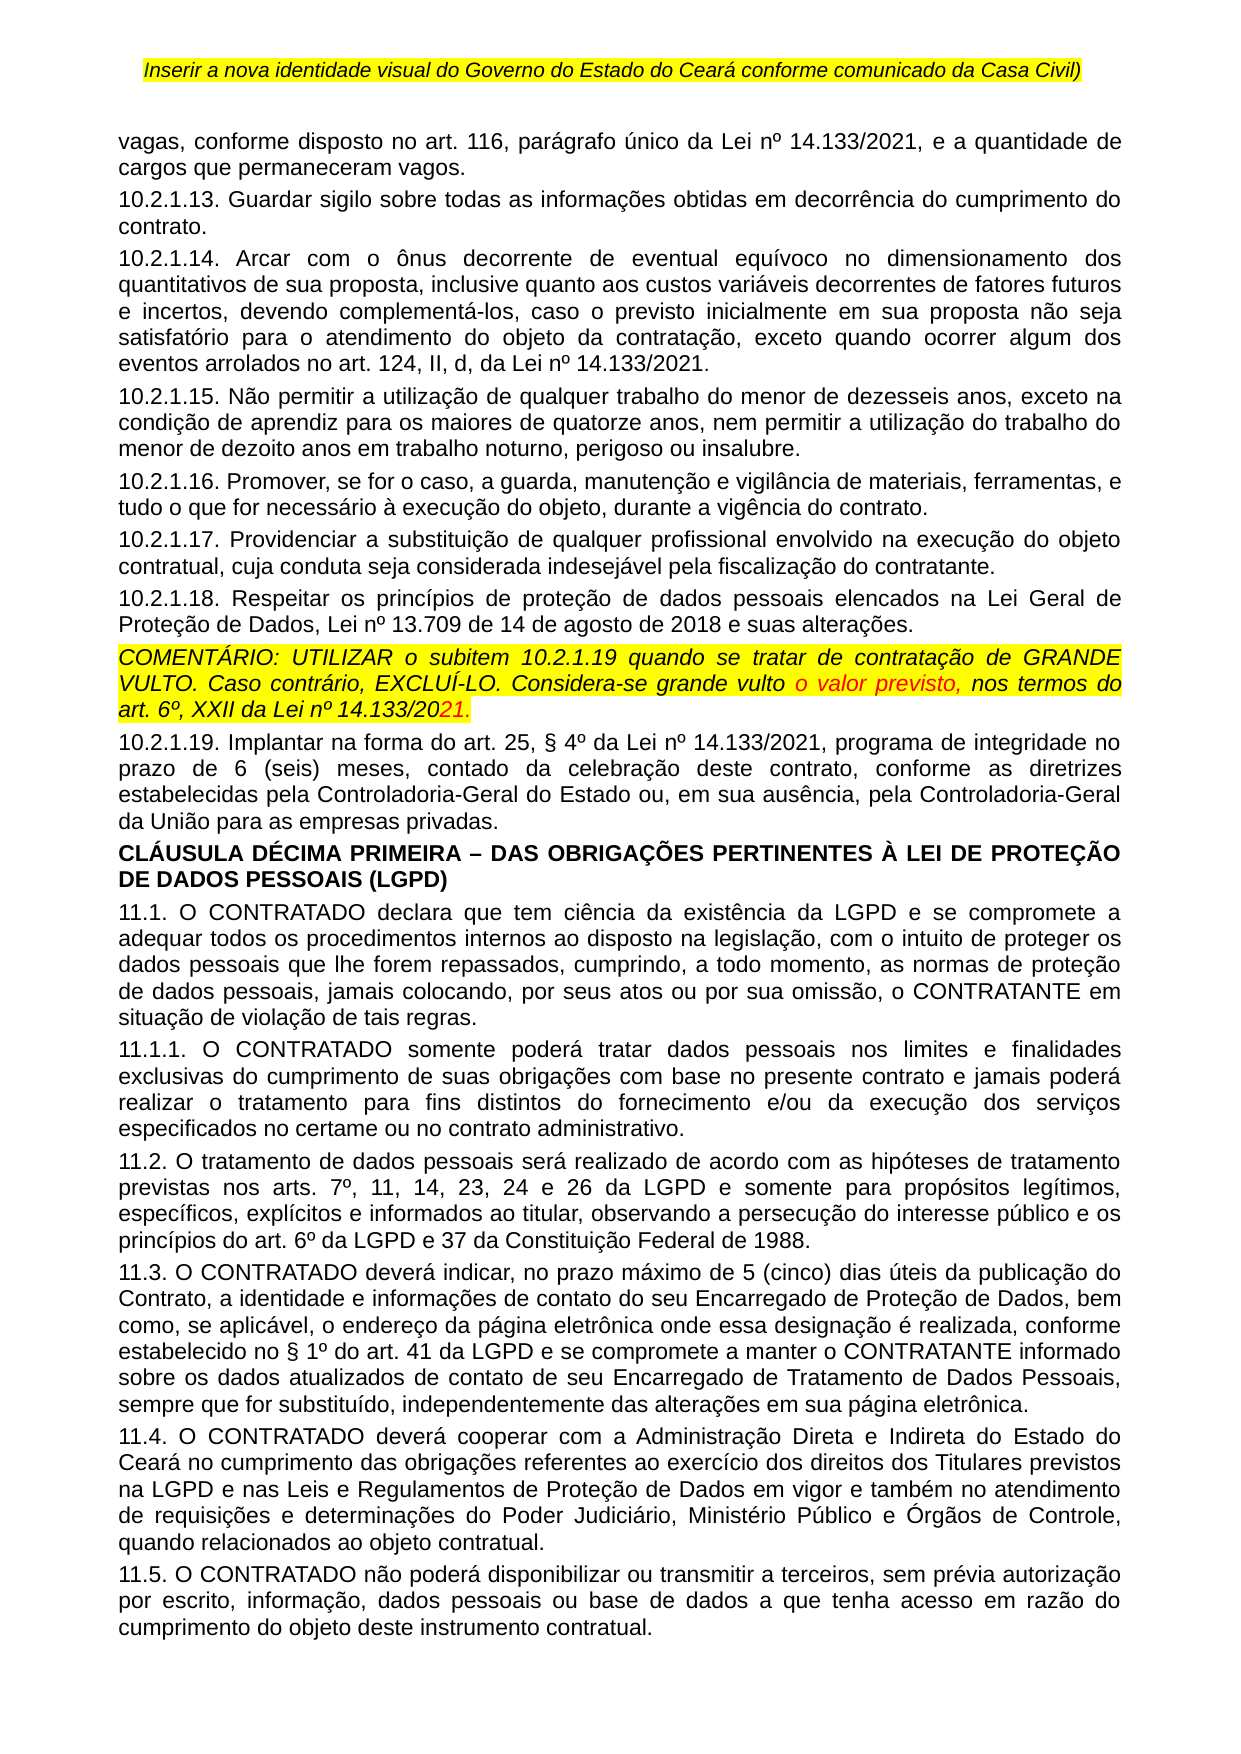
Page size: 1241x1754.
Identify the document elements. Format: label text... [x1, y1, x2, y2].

text COMENTÁRIO: UTILIZAR o subitem 10.2.1.19 quando se tratar de contratação de GRANDE VULTO. Caso contrário, EXCLUÍ-LO. Considera-se grande vulto o valor previsto, nos termos do art. 6º, XXII da Lei nº 14.133/2021. [118, 643, 1122, 723]
text CLÁUSULA DÉCIMA PRIMEIRA – DAS OBRIGAÇÕES PERTINENTES À LEI DE PROTEÇÃO DE DADOS PESSOAIS (LGPD) [118, 840, 1122, 893]
text vagas, conforme disposto no art. 116, parágrafo único da Lei nº 14.133/2021, e a quantidade de cargos que permaneceram vagos. [118, 128, 1122, 180]
text 10.2.1.14. Arcar com o ônus decorrente de eventual equívoco no dimensionamento dos quantitativos de sua proposta, inclusive quanto aos custos variáveis decorrentes de fatores futuros e incertos, devendo complementá-los, caso o previsto inicialmente em sua proposta não seja satisfatório para o atendimento do objeto da contratação, exceto quando ocorrer algum dos eventos arrolados no art. 124, II, d, da Lei nº 14.133/2021. [118, 245, 1122, 377]
text 11.1. O CONTRATADO declara que tem ciência da existência da LGPD e se compromete a adequar todos os procedimentos internos ao disposto na legislação, com o intuito de proteger os dados pessoais que lhe forem repassados, cumprindo, a todo momento, as normas de proteção de dados pessoais, jamais colocando, por seus atos ou por sua omissão, o CONTRATANTE em situação de violação de tais regras. [118, 898, 1122, 1030]
text 10.2.1.13. Guardar sigilo sobre todas as informações obtidas em decorrência do cumprimento do contrato. [118, 186, 1122, 239]
text 10.2.1.15. Não permitir a utilização de qualquer trabalho do menor de dezesseis anos, exceto na condição de aprendiz para os maiores de quatorze anos, nem permitir a utilização do trabalho do menor de dezoito anos em trabalho noturno, perigoso ou insalubre. [118, 383, 1122, 462]
text 11.3. O CONTRATADO deverá indicar, no prazo máximo de 5 (cinco) dias úteis da publicação do Contrato, a identidade e informações de contato do seu Encarregado de Proteção de Dados, bem como, se aplicável, o endereço da página eletrônica onde essa designação é realizada, conforme estabelecido no § 1º do art. 41 da LGPD e se compromete a manter o CONTRATANTE informado sobre os dados atualizados de contato de seu Encarregado de Tratamento de Dados Pessoais, sempre que for substituído, independentemente das alterações em sua página eletrônica. [118, 1259, 1122, 1417]
text 11.5. O CONTRATADO não poderá disponibilizar ou transmitir a terceiros, sem prévia autorização por escrito, informação, dados pessoais ou base de dados a que tenha acesso em razão do cumprimento do objeto deste instrumento contratual. [118, 1561, 1122, 1640]
text 11.1.1. O CONTRATADO somente poderá tratar dados pessoais nos limites e finalidades exclusivas do cumprimento de suas obrigações com base no presente contrato e jamais poderá realizar o tratamento para fins distintos do fornecimento e/ou da execução dos serviços especificados no certame ou no contrato administrativo. [118, 1036, 1122, 1142]
text 10.2.1.18. Respeitar os princípios de proteção de dados pessoais elencados na Lei Geral de Proteção de Dados, Lei nº 13.709 de 14 de agosto de 2018 e suas alterações. [118, 585, 1122, 638]
text 10.2.1.19. Implantar na forma do art. 25, § 4º da Lei nº 14.133/2021, programa de integridade no prazo de 6 (seis) meses, contado da celebração deste contrato, conforme as diretrizes estabelecidas pela Controladoria-Geral do Estado ou, em sua ausência, pela Controladoria-Geral da União para as empresas privadas. [118, 728, 1122, 834]
text 10.2.1.16. Promover, se for o caso, a guarda, manutenção e vigilância de materiais, ferramentas, e tudo o que for necessário à execução do objeto, durante a vigência do contrato. [118, 468, 1122, 520]
text 11.4. O CONTRATADO deverá cooperar com a Administração Direta e Indireta do Estado do Ceará no cumprimento das obrigações referentes ao exercício dos direitos dos Titulares previstos na LGPD e nas Leis e Regulamentos de Proteção de Dados em vigor e também no atendimento de requisições e determinações do Poder Judiciário, Ministério Público e Órgãos de Controle, quando relacionados ao objeto contratual. [118, 1423, 1122, 1555]
text 11.2. O tratamento de dados pessoais será realizado de acordo com as hipóteses de tratamento previstas nos arts. 7º, 11, 14, 23, 24 e 26 da LGPD e somente para propósitos legítimos, específicos, explícitos e informados ao titular, observando a persecução do interesse público e os princípios do art. 6º da LGPD e 37 da Constituição Federal de 1988. [118, 1148, 1122, 1253]
text 10.2.1.17. Providenciar a substituição de qualquer profissional envolvido na execução do objeto contratual, cuja conduta seja considerada indesejável pela fiscalização do contratante. [118, 526, 1122, 579]
